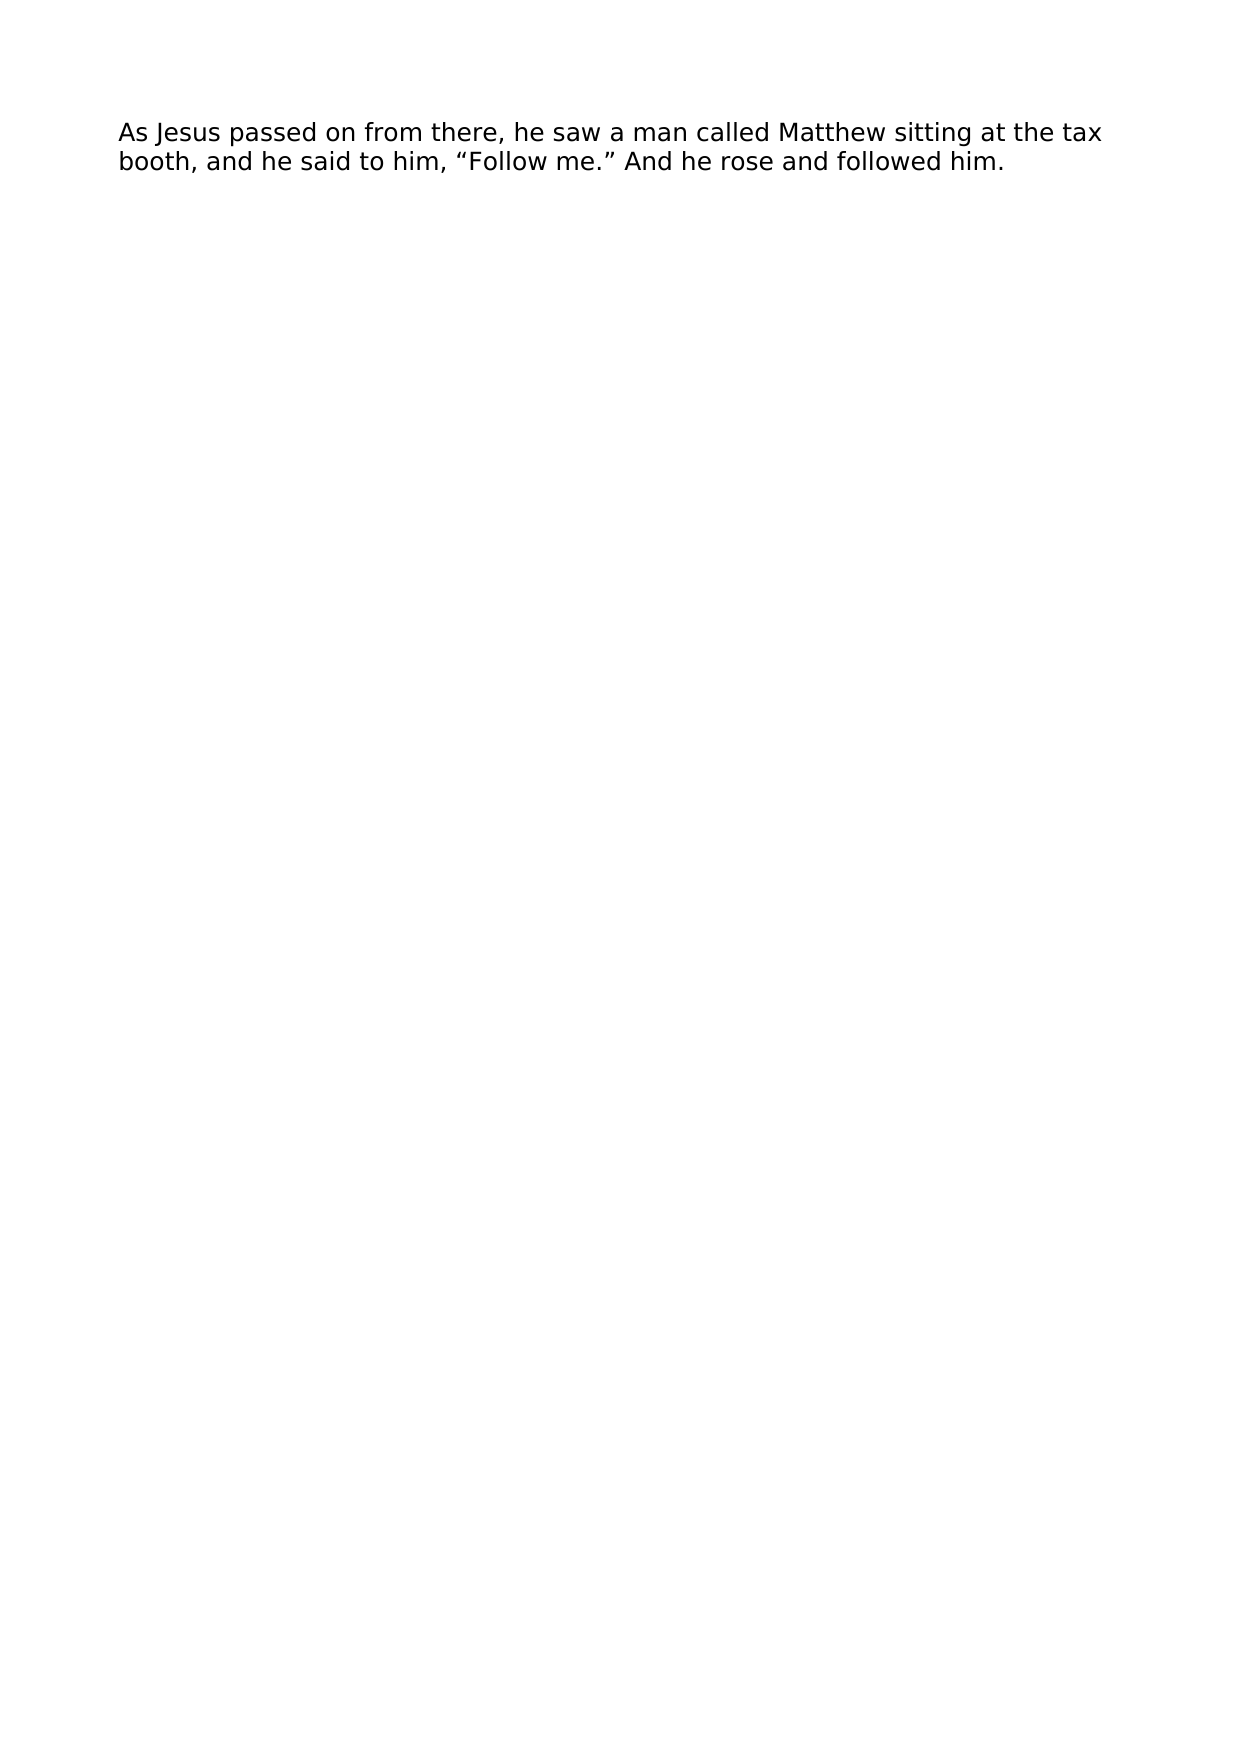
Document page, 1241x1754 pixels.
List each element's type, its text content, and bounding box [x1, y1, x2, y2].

text As Jesus passed on from there, he saw a man called Matthew sitting at the tax booth, and he said to him, “Follow me.” And he rose and followed him. [118, 118, 1122, 176]
